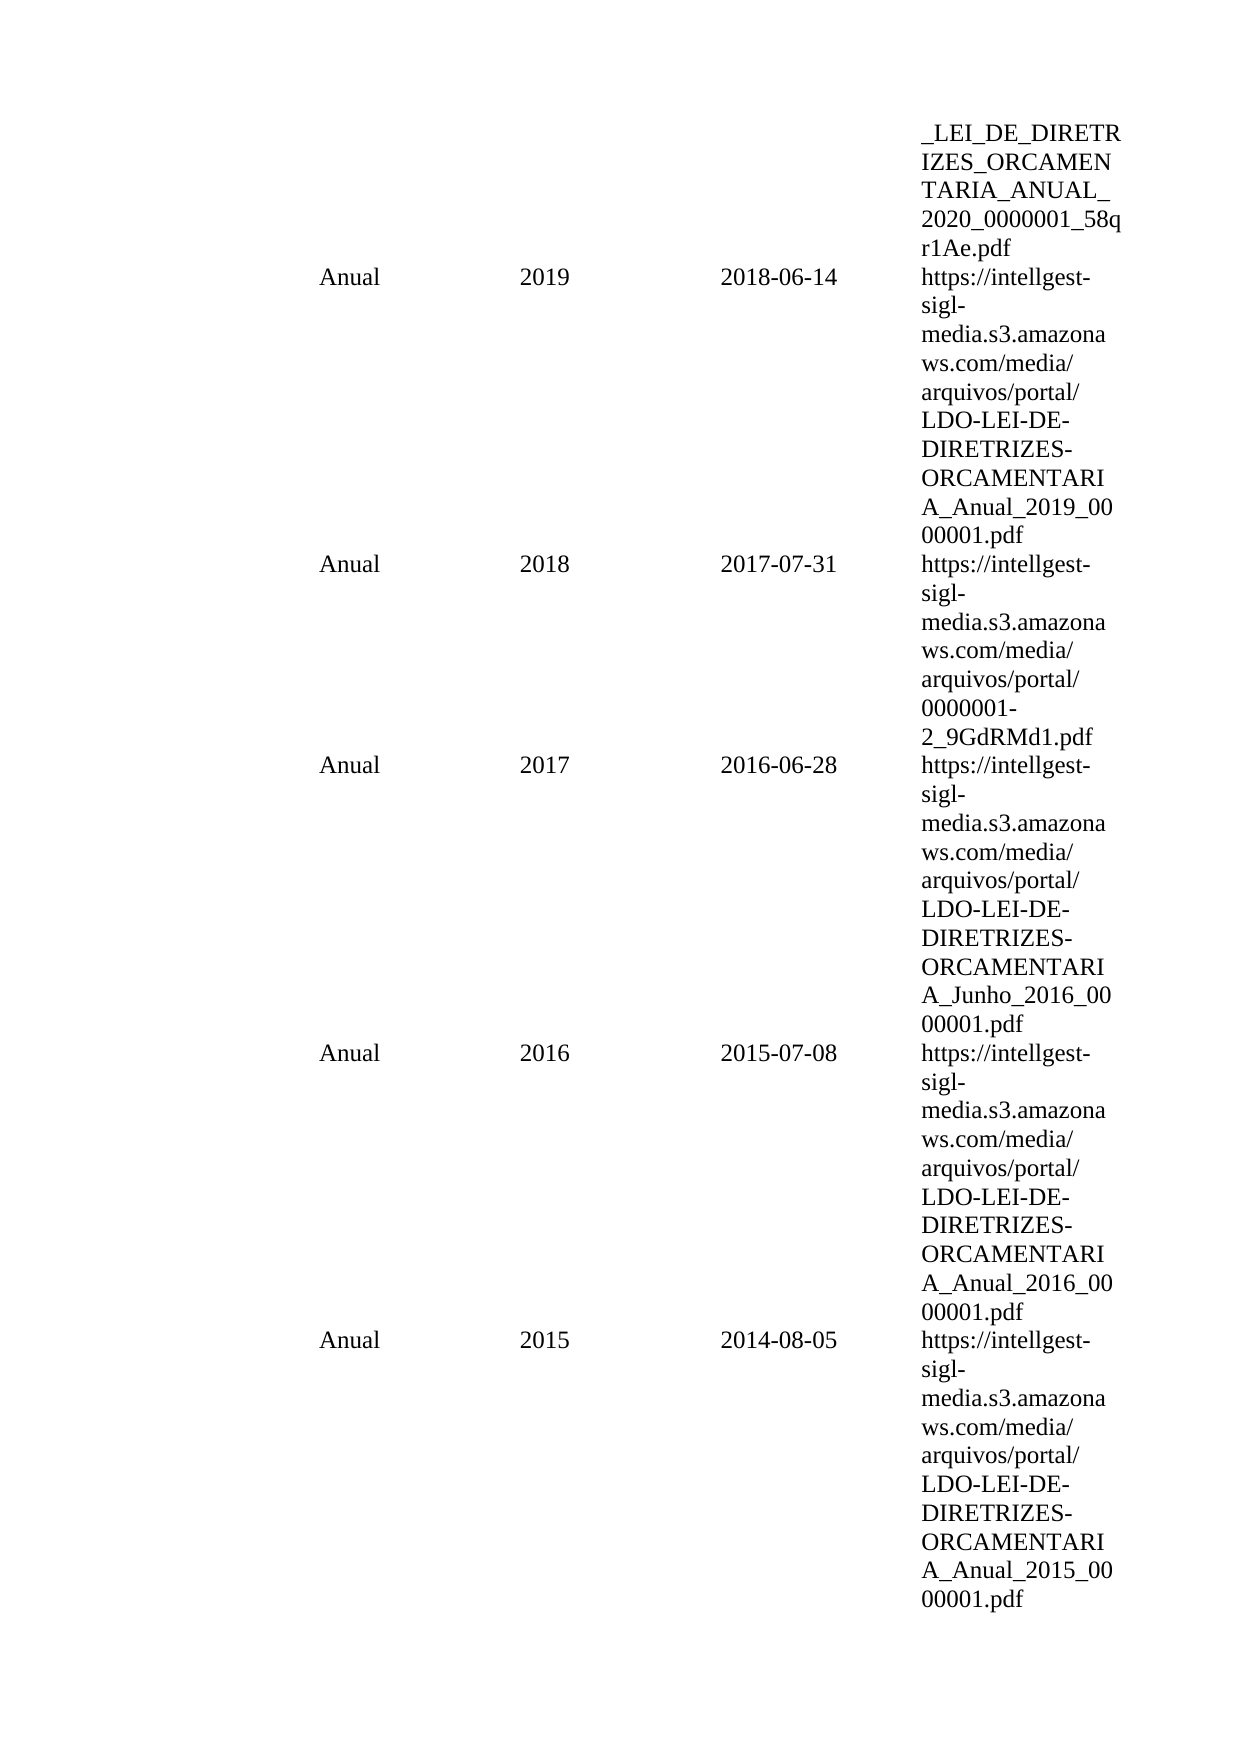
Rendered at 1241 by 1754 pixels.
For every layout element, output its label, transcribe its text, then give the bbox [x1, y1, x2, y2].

table_cell 2015 [520, 1326, 720, 1613]
table_cell https://intellgest-sigl-media.s3.amazonaws.com/media/arquivos/portal/0000001-2_9GdRMd1.pdf [921, 549, 1122, 751]
table_cell [118, 1326, 319, 1613]
table_cell 2017 [520, 751, 720, 1038]
table_cell [720, 118, 921, 262]
table_cell 2016-06-28 [720, 751, 921, 1038]
table_cell 2016 [520, 1038, 720, 1326]
table_cell [319, 118, 519, 262]
table_cell https://intellgest-sigl-media.s3.amazonaws.com/media/arquivos/portal/LDO-LEI-DE-DIRETRIZES-ORCAMENTARIA_Anual_2015_0000001.pdf [921, 1326, 1122, 1613]
table_cell _LEI_DE_DIRETRIZES_ORCAMENTARIA_ANUAL_2020_0000001_58qr1Ae.pdf [921, 118, 1122, 262]
table_cell 2019 [520, 262, 720, 549]
table_cell [118, 262, 319, 549]
table_cell 2017-07-31 [720, 549, 921, 751]
table_cell Anual [319, 751, 519, 1038]
table_cell [118, 751, 319, 1038]
table_cell Anual [319, 1326, 519, 1613]
table_cell https://intellgest-sigl-media.s3.amazonaws.com/media/arquivos/portal/LDO-LEI-DE-DIRETRIZES-ORCAMENTARIA_Anual_2016_0000001.pdf [921, 1038, 1122, 1326]
table_cell 2018 [520, 549, 720, 751]
table_cell https://intellgest-sigl-media.s3.amazonaws.com/media/arquivos/portal/LDO-LEI-DE-DIRETRIZES-ORCAMENTARIA_Junho_2016_0000001.pdf [921, 751, 1122, 1038]
table_cell 2018-06-14 [720, 262, 921, 549]
table_cell https://intellgest-sigl-media.s3.amazonaws.com/media/arquivos/portal/LDO-LEI-DE-DIRETRIZES-ORCAMENTARIA_Anual_2019_0000001.pdf [921, 262, 1122, 549]
table_cell [118, 549, 319, 751]
table_cell Anual [319, 262, 519, 549]
table_cell [118, 1038, 319, 1326]
table_cell Anual [319, 549, 519, 751]
table_cell [520, 118, 720, 262]
table_cell 2014-08-05 [720, 1326, 921, 1613]
table_cell [118, 118, 319, 262]
table_cell Anual [319, 1038, 519, 1326]
table_cell 2015-07-08 [720, 1038, 921, 1326]
